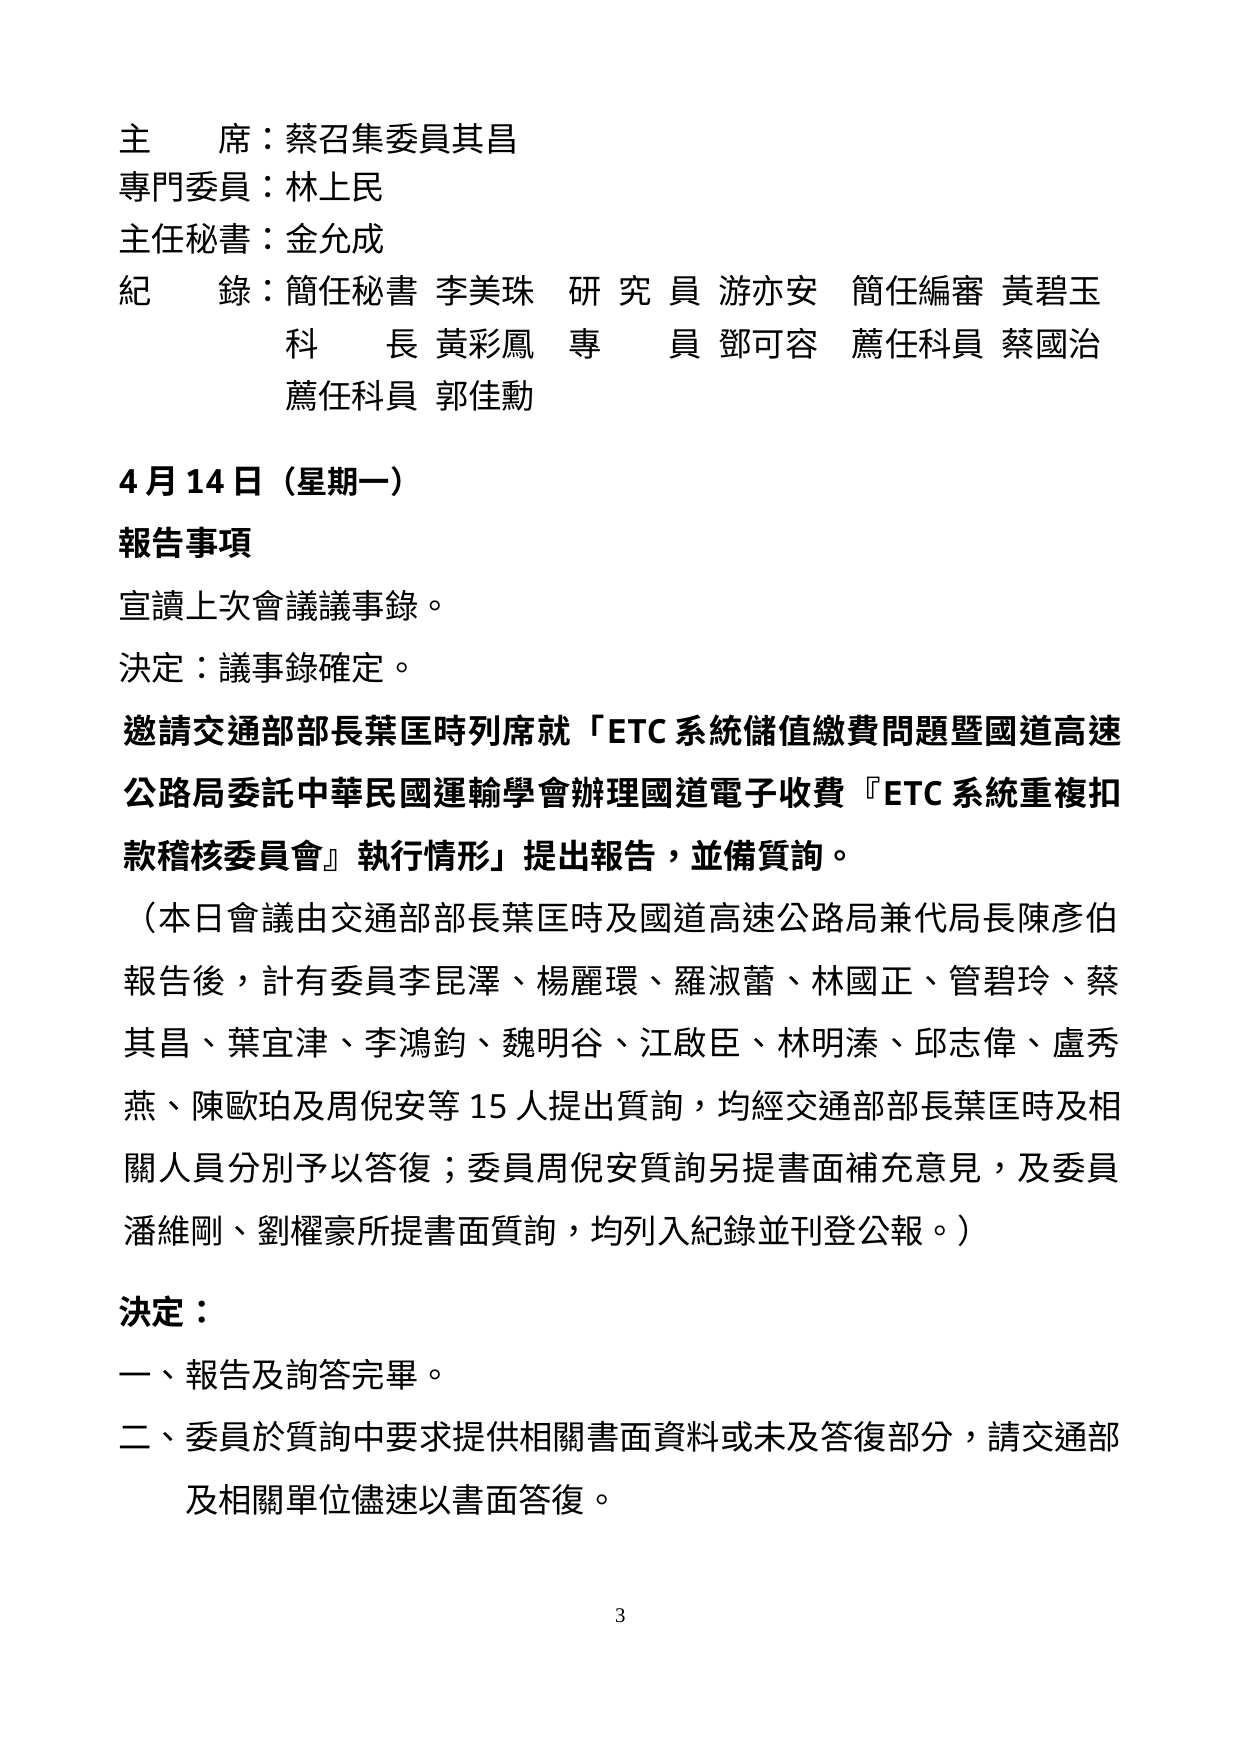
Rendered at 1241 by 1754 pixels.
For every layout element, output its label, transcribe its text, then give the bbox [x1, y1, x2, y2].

text 宣讀上次會議議事錄。 [118, 562, 1122, 625]
text 一、報告及詢答完畢。 [118, 1331, 1122, 1393]
text 邀請交通部部長葉匡時列席就「ETC系統儲值繳費問題暨國道高速公路局委託中華民國運輸學會辦理國道電子收費『ETC系統重複扣款稽核委員會』執行情形」提出報告，並備質詢。 [124, 687, 1122, 875]
text 紀 錄：簡任秘書 李美珠 研 究 員 游亦安 簡任編審 黃碧玉 [118, 262, 1122, 314]
text 主任秘書：金允成 [118, 210, 1122, 262]
text 科 長 黃彩鳳 專 員 鄧可容 薦任科員 蔡國治 [285, 314, 1122, 366]
text 二、委員於質詢中要求提供相關書面資料或未及答復部分，請交通部及相關單位儘速以書面答復。 [118, 1393, 1122, 1518]
text 專門委員：林上民 [118, 158, 1122, 210]
text 決定： [118, 1268, 1122, 1331]
text 4月14日（星期一） [118, 437, 1122, 500]
text 報告事項 [118, 500, 1122, 562]
text （本日會議由交通部部長葉匡時及國道高速公路局兼代局長陳彥伯報告後，計有委員李昆澤、楊麗環、羅淑蕾、林國正、管碧玲、蔡其昌、葉宜津、李鴻鈞、魏明谷、江啟臣、林明溱、邱志偉、盧秀燕、陳歐珀及周倪安等15人提出質詢，均經交通部部長葉匡時及相關人員分別予以答復；委員周倪安質詢另提書面補充意見，及委員潘維剛、劉櫂豪所提書面質詢，均列入紀錄並刊登公報。） [124, 875, 1122, 1250]
text 主 席：蔡召集委員其昌 [118, 96, 1122, 158]
text 薦任科員 郭佳勳 [285, 366, 1122, 418]
text 決定：議事錄確定。 [118, 625, 1122, 687]
